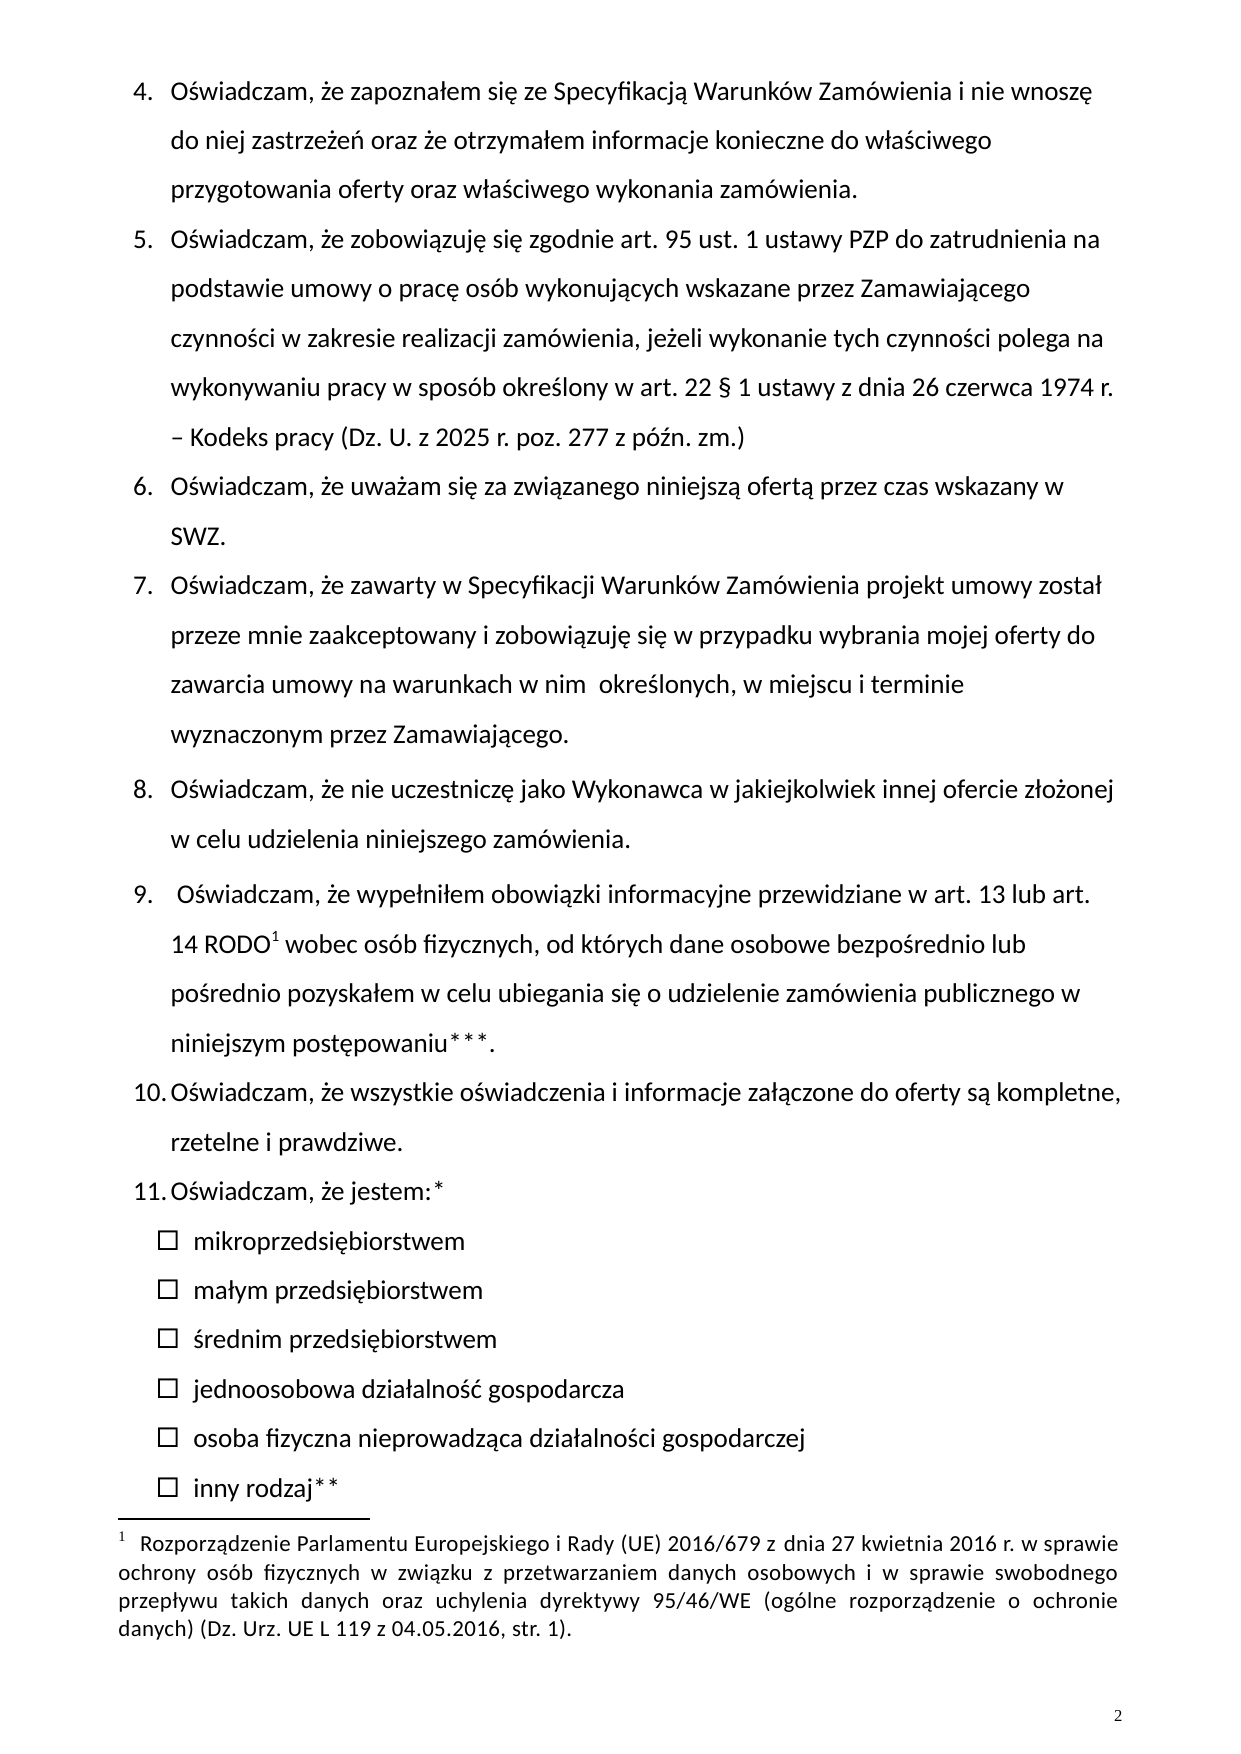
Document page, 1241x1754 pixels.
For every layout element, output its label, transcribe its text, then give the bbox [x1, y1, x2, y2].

list Oświadczam, że zobowiązuję się zgodnie art. 95 ust. 1 ustawy PZP do zatrudnienia na podstawie umowy o pracę osób wykonujących wskazane przez Zamawiającego czynności w zakresie realizacji zamówienia, jeżeli wykonanie tych czynności polega na wykonywaniu pracy w sposób określony w art. 22 § 1 ustawy z dnia 26 czerwca 1974 r. – Kodeks pracy (Dz. U. z 2025 r. poz. 277 z późn. zm.) [133, 222, 1122, 453]
list mikroprzedsiębiorstwem [156, 1224, 1122, 1257]
list Oświadczam, że wszystkie oświadczenia i informacje załączone do oferty są kompletne, rzetelne i prawdziwe. [133, 1075, 1122, 1158]
list inny rodzaj** [156, 1471, 1122, 1504]
list Oświadczam, że jestem:* [133, 1174, 1122, 1207]
list Oświadczam, że wypełniłem obowiązki informacyjne przewidziane w art. 13 lub art. 14 RODO wobec osób fizycznych, od których dane osobowe bezpośrednio lub pośrednio pozyskałem w celu ubiegania się o udzielenie zamówienia publicznego w niniejszym postępowaniu***. [133, 877, 1122, 1059]
list Rozporządzenie Parlamentu Europejskiego i Rady (UE) 2016/679 z dnia 27 kwietnia 2016 r. w sprawie ochrony osób fizycznych w związku z przetwarzaniem danych osobowych i w sprawie swobodnego przepływu takich danych oraz uchylenia dyrektywy 95/46/WE (ogólne rozporządzenie o ochronie danych) (Dz. Urz. UE L 119 z 04.05.2016, str. 1). [118, 1525, 1120, 1642]
list małym przedsiębiorstwem [156, 1273, 1122, 1306]
list Oświadczam, że nie uczestniczę jako Wykonawca w jakiejkolwiek innej ofercie złożonej w celu udzielenia niniejszego zamówienia. [133, 772, 1122, 855]
list Oświadczam, że uważam się za związanego niniejszą ofertą przez czas wskazany w SWZ. [133, 469, 1122, 552]
list osoba fizyczna nieprowadząca działalności gospodarczej [156, 1422, 1122, 1454]
list średnim przedsiębiorstwem [156, 1323, 1122, 1356]
list Oświadczam, że zawarty w Specyfikacji Warunków Zamówienia projekt umowy został przeze mnie zaakceptowany i zobowiązuję się w przypadku wybrania mojej oferty do zawarcia umowy na warunkach w nim określonych, w miejscu i terminie wyznaczonym przez Zamawiającego. [133, 568, 1122, 750]
list Oświadczam, że zapoznałem się ze Specyfikacją Warunków Zamówienia i nie wnoszę do niej zastrzeżeń oraz że otrzymałem informacje konieczne do właściwego przygotowania oferty oraz właściwego wykonania zamówienia. [133, 74, 1122, 206]
list jednoosobowa działalność gospodarcza [156, 1372, 1122, 1405]
